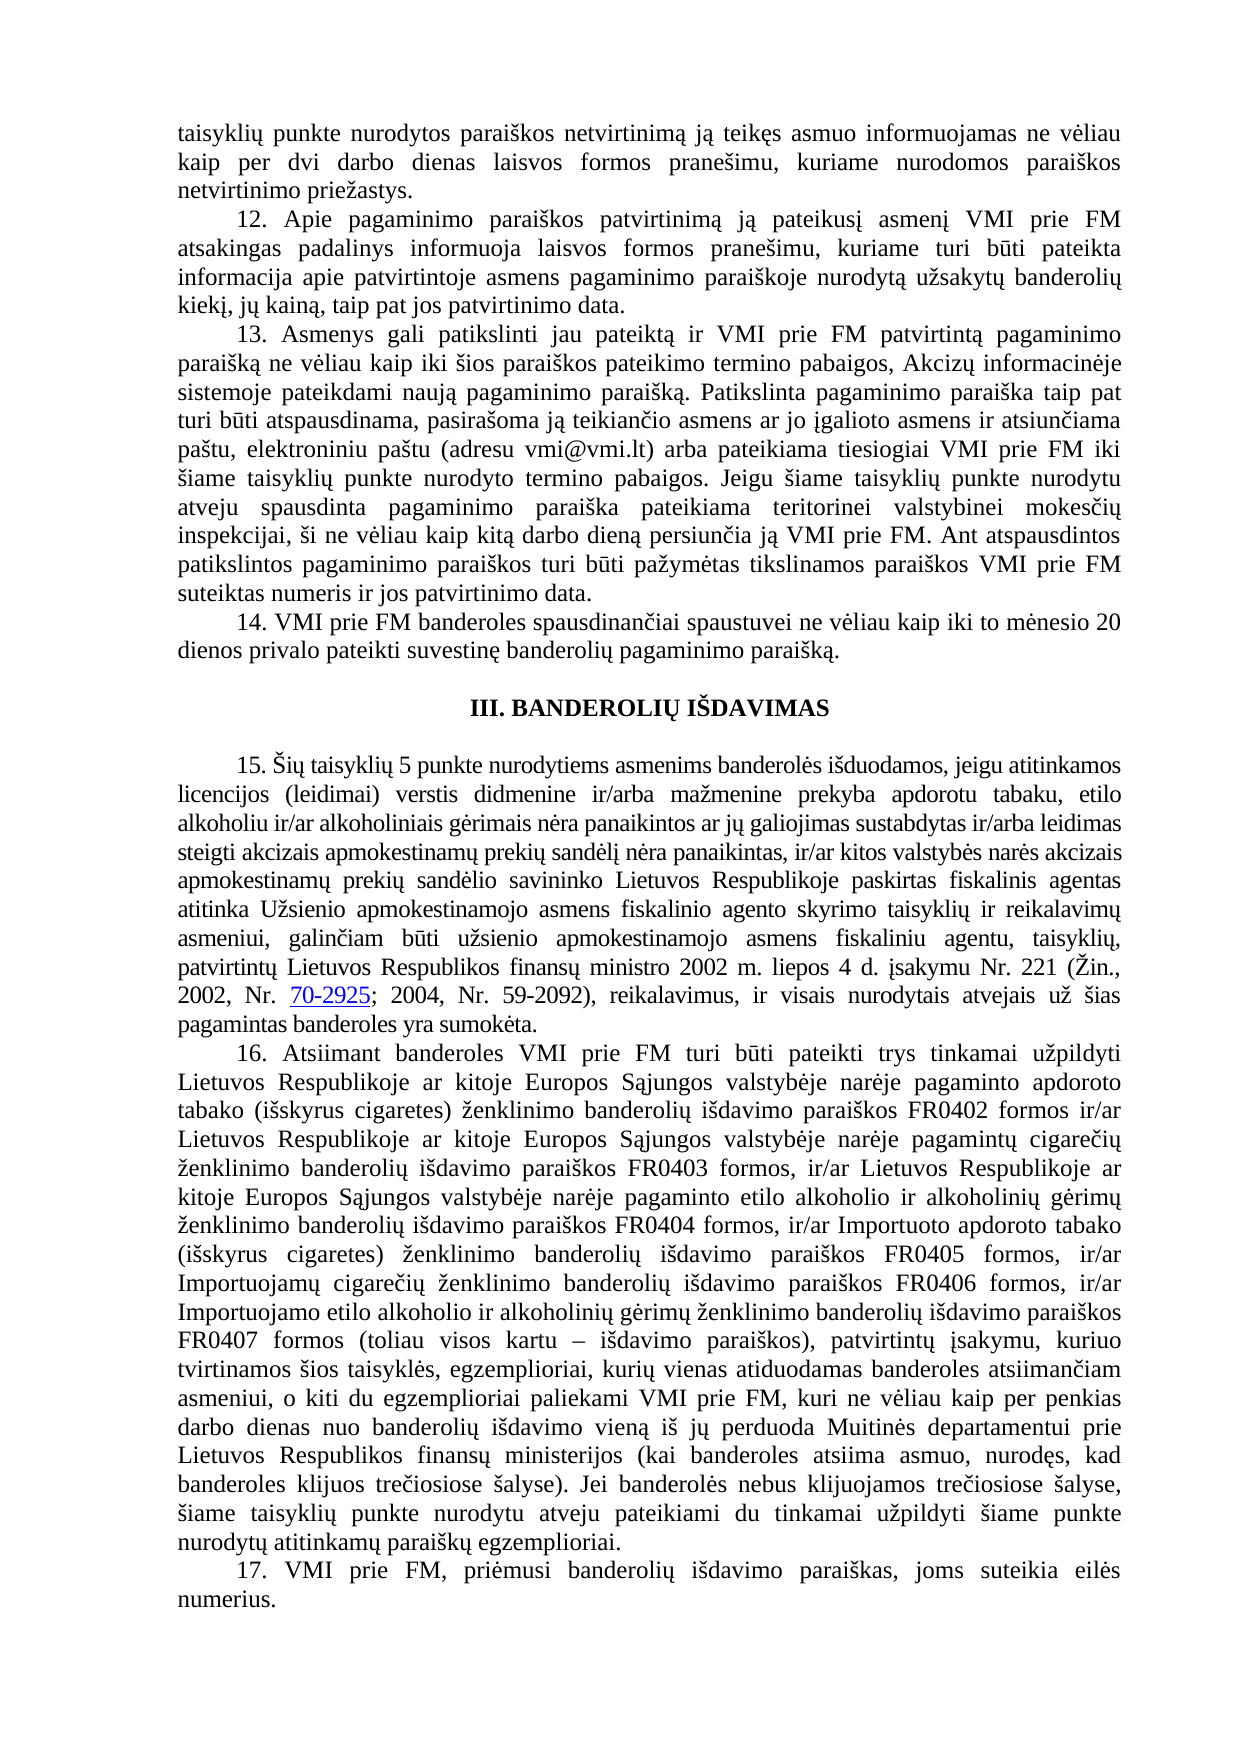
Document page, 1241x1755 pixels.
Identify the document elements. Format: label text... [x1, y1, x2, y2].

text 13. Asmenys gali patikslinti jau pateiktą ir VMI prie FM patvirtintą pagaminimo paraišką ne vėliau kaip iki šios paraiškos pateikimo termino pabaigos, Akcizų informacinėje sistemoje pateikdami naują pagaminimo paraišką. Patikslinta pagaminimo paraiška taip pat turi būti atspausdinama, pasirašoma ją teikiančio asmens ar jo įgalioto asmens ir atsiunčiama paštu, elektroniniu paštu (adresu vmi@vmi.lt) arba pateikiama tiesiogiai VMI prie FM iki šiame taisyklių punkte nurodyto termino pabaigos. Jeigu šiame taisyklių punkte nurodytu atveju spausdinta pagaminimo paraiška pateikiama teritorinei valstybinei mokesčių inspekcijai, ši ne vėliau kaip kitą darbo dieną persiunčia ją VMI prie FM. Ant atspausdintos patikslintos pagaminimo paraiškos turi būti pažymėtas tikslinamos paraiškos VMI prie FM suteiktas numeris ir jos patvirtinimo data. [177, 319, 1122, 607]
text 17. VMI prie FM, priėmusi banderolių išdavimo paraiškas, joms suteikia eilės numerius. [177, 1556, 1122, 1613]
text 14. VMI prie FM banderoles spausdinančiai spaustuvei ne vėliau kaip iki to mėnesio 20 dienos privalo pateikti suvestinę banderolių pagaminimo paraišką. [177, 607, 1122, 664]
text taisyklių punkte nurodytos paraiškos netvirtinimą ją teikęs asmuo informuojamas ne vėliau kaip per dvi darbo dienas laisvos formos pranešimu, kuriame nurodomos paraiškos netvirtinimo priežastys. [177, 118, 1122, 204]
text 16. Atsiimant banderoles VMI prie FM turi būti pateikti trys tinkamai užpildyti Lietuvos Respublikoje ar kitoje Europos Sąjungos valstybėje narėje pagaminto apdoroto tabako (išskyrus cigaretes) ženklinimo banderolių išdavimo paraiškos FR0402 formos ir/ar Lietuvos Respublikoje ar kitoje Europos Sąjungos valstybėje narėje pagamintų cigarečių ženklinimo banderolių išdavimo paraiškos FR0403 formos, ir/ar Lietuvos Respublikoje ar kitoje Europos Sąjungos valstybėje narėje pagaminto etilo alkoholio ir alkoholinių gėrimų ženklinimo banderolių išdavimo paraiškos FR0404 formos, ir/ar Importuoto apdoroto tabako (išskyrus cigaretes) ženklinimo banderolių išdavimo paraiškos FR0405 formos, ir/ar Importuojamų cigarečių ženklinimo banderolių išdavimo paraiškos FR0406 formos, ir/ar Importuojamo etilo alkoholio ir alkoholinių gėrimų ženklinimo banderolių išdavimo paraiškos FR0407 formos (toliau visos kartu – išdavimo paraiškos), patvirtintų įsakymu, kuriuo tvirtinamos šios taisyklės, egzemplioriai, kurių vienas atiduodamas banderoles atsiimančiam asmeniui, o kiti du egzemplioriai paliekami VMI prie FM, kuri ne vėliau kaip per penkias darbo dienas nuo banderolių išdavimo vieną iš jų perduoda Muitinės departamentui prie Lietuvos Respublikos finansų ministerijos (kai banderoles atsiima asmuo, nurodęs, kad banderoles klijuos trečiosiose šalyse). Jei banderolės nebus klijuojamos trečiosiose šalyse, šiame taisyklių punkte nurodytu atveju pateikiami du tinkamai užpildyti šiame punkte nurodytų atitinkamų paraiškų egzemplioriai. [177, 1038, 1122, 1556]
text 15. Šių taisyklių 5 punkte nurodytiems asmenims banderolės išduodamos, jeigu atitinkamos licencijos (leidimai) verstis didmenine ir/arba mažmenine prekyba apdorotu tabaku, etilo alkoholiu ir/ar alkoholiniais gėrimais nėra panaikintos ar jų galiojimas sustabdytas ir/arba leidimas steigti akcizais apmokestinamų prekių sandėlį nėra panaikintas, ir/ar kitos valstybės narės akcizais apmokestinamų prekių sandėlio savininko Lietuvos Respublikoje paskirtas fiskalinis agentas atitinka Užsienio apmokestinamojo asmens fiskalinio agento skyrimo taisyklių ir reikalavimų asmeniui, galinčiam būti užsienio apmokestinamojo asmens fiskaliniu agentu, taisyklių, patvirtintų Lietuvos Respublikos finansų ministro 2002 m. liepos 4 d. įsakymu Nr. 221 (Žin., 2002, Nr. 70-2925; 2004, Nr. 59-2092), reikalavimus, ir visais nurodytais atvejais už šias pagamintas banderoles yra sumokėta. [177, 751, 1122, 1038]
text III. BANDEROLIŲ IŠDAVIMAS [177, 693, 1122, 722]
text 12. Apie pagaminimo paraiškos patvirtinimą ją pateikusį asmenį VMI prie FM atsakingas padalinys informuoja laisvos formos pranešimu, kuriame turi būti pateikta informacija apie patvirtintoje asmens pagaminimo paraiškoje nurodytą užsakytų banderolių kiekį, jų kainą, taip pat jos patvirtinimo data. [177, 204, 1122, 319]
